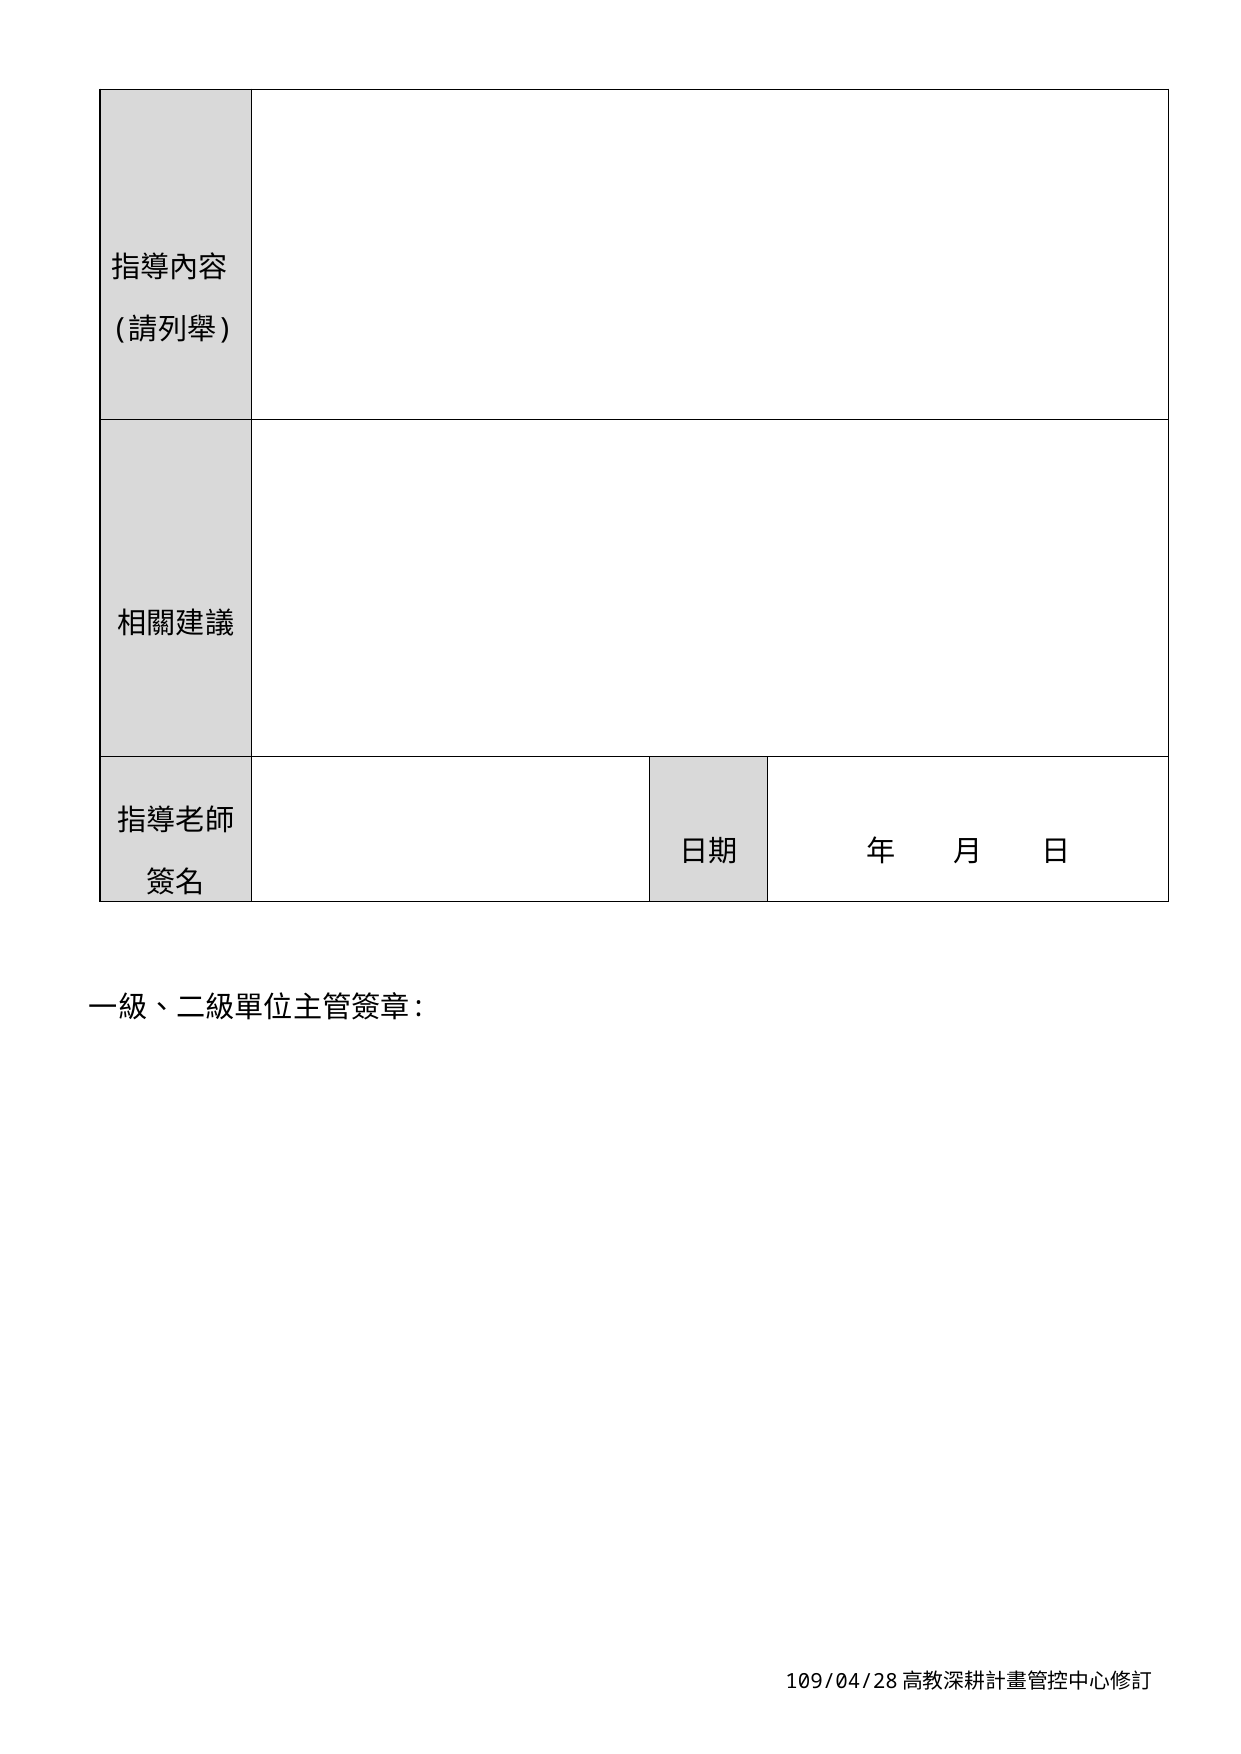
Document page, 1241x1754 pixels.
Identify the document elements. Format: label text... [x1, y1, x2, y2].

table_cell [252, 420, 1168, 756]
text 一級、二級單位主管簽章: [89, 963, 1152, 1026]
table_cell 指導內容 (請列舉) [101, 90, 251, 419]
table_cell 指導老師簽名 [101, 757, 251, 901]
table_cell [252, 757, 649, 901]
table_cell 日期 [650, 757, 767, 901]
table_cell [252, 90, 1168, 419]
table_cell 年 月 日 [768, 757, 1168, 901]
table_cell 相關建議 [101, 420, 251, 756]
